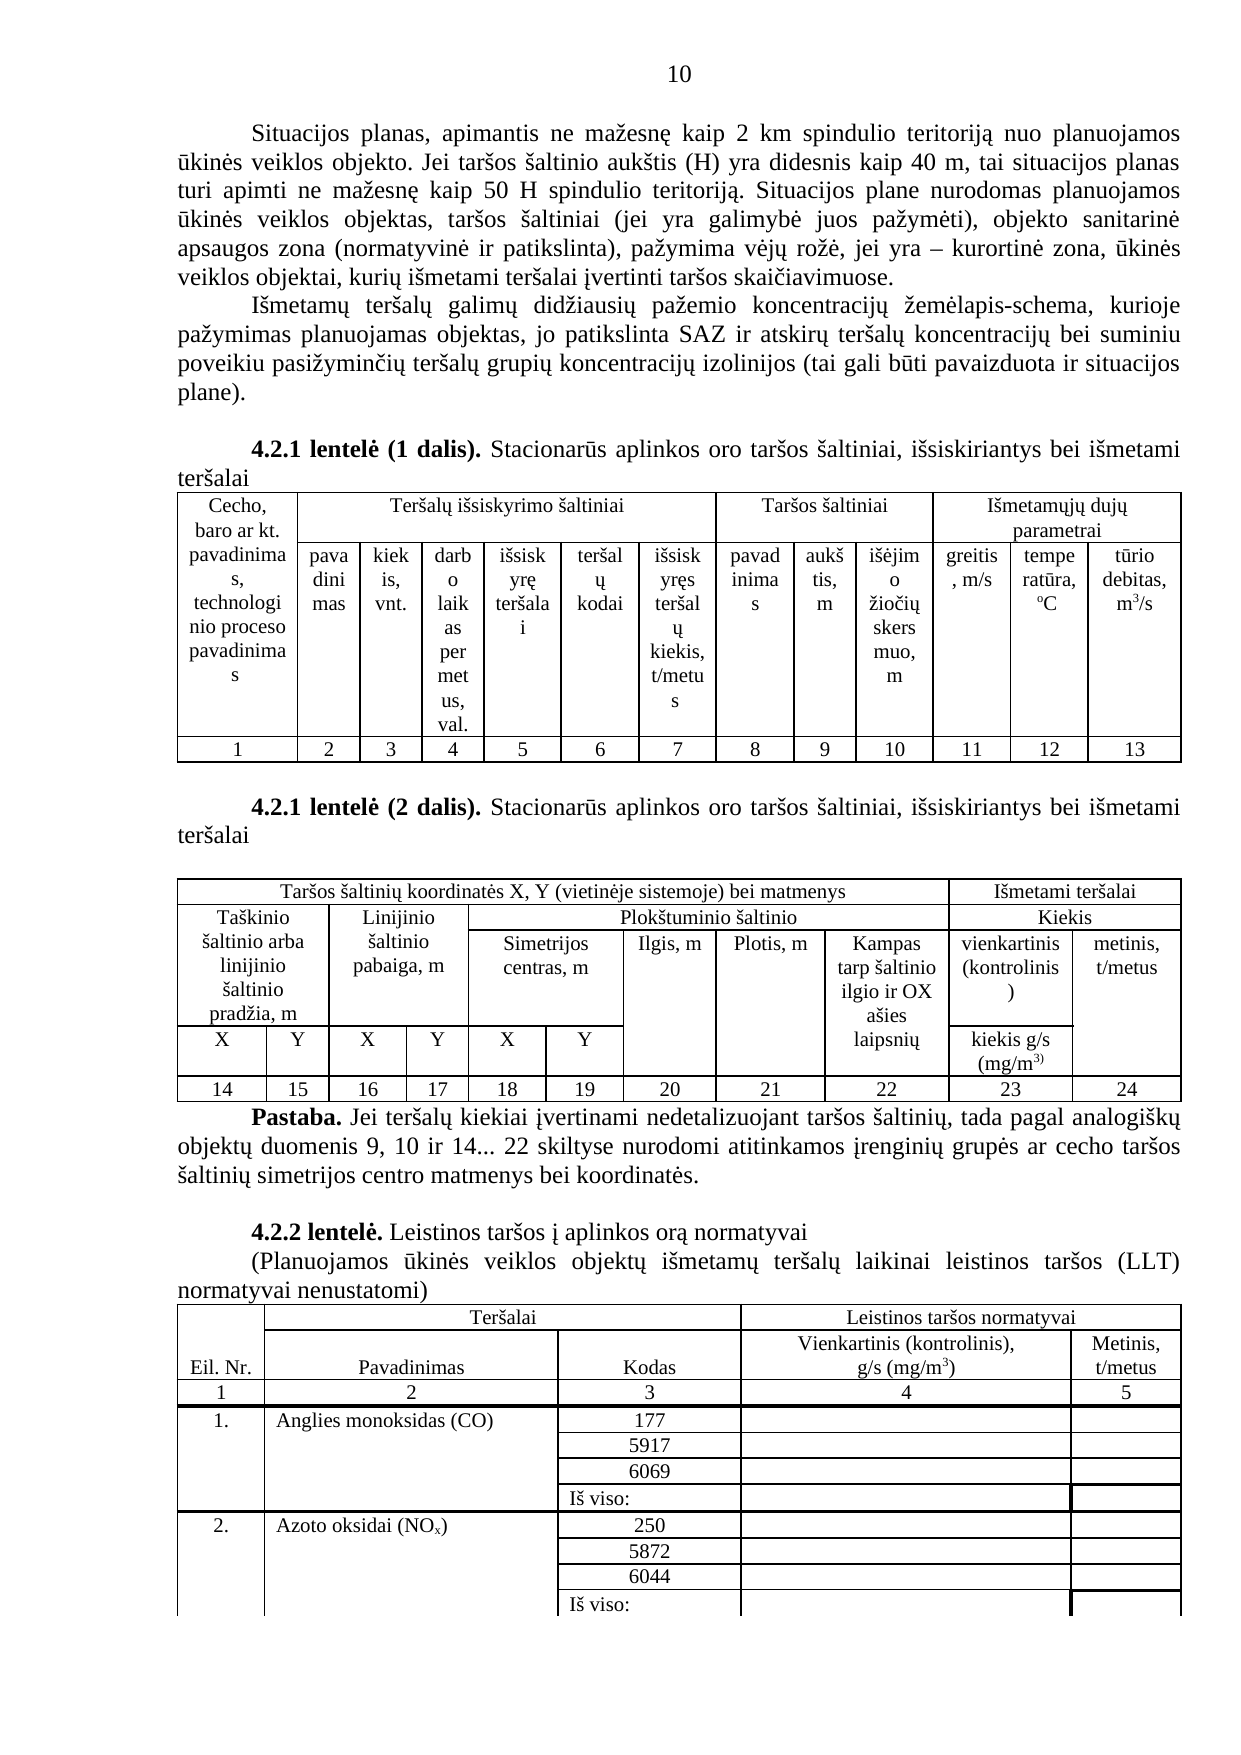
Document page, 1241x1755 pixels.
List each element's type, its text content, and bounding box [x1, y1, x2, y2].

table_header Leistinos taršos normatyvai [742, 1305, 1180, 1329]
table_cell išėjimo žiočių skersmuo, m [857, 543, 932, 736]
table_cell [742, 1459, 892, 1483]
table_cell [1072, 1433, 1180, 1457]
table_cell [624, 1025, 715, 1075]
table_cell [892, 1513, 1070, 1537]
table_cell Taškinio šaltinio arba linijinio šaltinio pradžia, m [178, 905, 328, 1025]
table_cell vienkartinis (kontrolinis) [950, 931, 1072, 1025]
table_cell Iš viso: [559, 1590, 740, 1616]
table_cell X [330, 1027, 406, 1075]
table_cell [1072, 1539, 1180, 1563]
table_cell X [178, 1027, 266, 1075]
table_cell X [469, 1027, 545, 1075]
table_cell [265, 1457, 557, 1483]
table_header [178, 1305, 264, 1329]
table_cell kiekis, vnt. [361, 543, 421, 736]
table_cell 5 [1072, 1380, 1180, 1404]
table_cell [892, 1408, 1070, 1432]
table_cell Metinis, [1072, 1331, 1180, 1355]
table_cell [178, 1589, 264, 1616]
table_cell 13 [1089, 737, 1180, 761]
table_cell Y [267, 1027, 328, 1075]
table_cell 11 [934, 737, 1010, 761]
text Išmetamų teršalų galimų didžiausių pažemio koncentracijų žemėlapis-schema, kurioje pažymimas planuojamas objektas, jo patikslinta SAZ ir atskirų teršalų koncentracijų bei suminiu poveikiu pasižyminčių teršalų grupių koncentracijų izolinijos (tai gali būti pavaizduota ir situacijos plane). [177, 291, 1181, 406]
table_cell [265, 1432, 557, 1457]
table_cell 250 [559, 1513, 740, 1537]
table_cell 9 [795, 737, 855, 761]
table_cell 1. [178, 1408, 264, 1432]
table_cell Y [407, 1027, 468, 1075]
table_cell 24 [1073, 1077, 1180, 1101]
table_cell išsiskyręs teršalų kiekis, t/metus [640, 543, 715, 736]
table_cell 1 [178, 737, 297, 761]
table_cell 20 [624, 1077, 715, 1101]
table_cell kiekis g/s (mg/m3) [950, 1027, 1072, 1075]
table_cell Vienkartinis (kontrolinis), [742, 1331, 1070, 1355]
table_cell Kodas [559, 1355, 740, 1379]
table_cell Plokštuminio šaltinio [469, 905, 948, 929]
table_cell [265, 1589, 557, 1616]
table_cell [742, 1485, 892, 1510]
table_header Cecho, baro ar kt. pavadinimas, technologinio proceso pavadinimas [178, 493, 297, 736]
table_cell [265, 1537, 557, 1563]
table_cell 22 [826, 1077, 948, 1101]
table_cell [178, 1432, 264, 1457]
table_cell [892, 1539, 1070, 1563]
table_cell metinis, t/metus [1073, 931, 1180, 1025]
table_cell [892, 1485, 1069, 1510]
table_cell temperatūra, oC [1011, 543, 1087, 736]
table_header Teršalų išsiskyrimo šaltiniai [298, 493, 715, 542]
table_cell teršalų kodai [562, 543, 638, 736]
table_cell 15 [267, 1077, 328, 1101]
table_cell 6069 [559, 1459, 740, 1483]
table_cell 4 [742, 1380, 1070, 1404]
table_cell 17 [407, 1077, 468, 1101]
table_cell [1072, 1459, 1180, 1483]
table_cell greitis, m/s [934, 543, 1010, 736]
table_cell [717, 1025, 824, 1075]
table_header Taršos šaltinių koordinatės X, Y (vietinėje sistemoje) bei matmenys [178, 880, 948, 903]
table_cell 2 [265, 1380, 557, 1404]
table_cell 5 [485, 737, 560, 761]
table_cell 6 [562, 737, 638, 761]
table_cell [892, 1433, 1070, 1457]
table_cell Y [547, 1027, 623, 1075]
table_cell Eil. Nr. [178, 1355, 264, 1379]
text (Planuojamos ūkinės veiklos objektų išmetamų teršalų laikinai leistinos taršos (LLT) normatyvai nenustatomi) [177, 1246, 1181, 1303]
table_cell g/s (mg/m3) [742, 1355, 1070, 1379]
table_cell t/metus [1072, 1355, 1180, 1379]
table_cell 6044 [559, 1565, 740, 1588]
table_cell 4 [423, 737, 483, 761]
table_cell [265, 1331, 557, 1355]
table_cell 5917 [559, 1433, 740, 1457]
table_cell [1073, 1486, 1180, 1510]
table_cell pavadinimas [717, 543, 793, 736]
text Pastaba. Jei teršalų kiekiai įvertinami nedetalizuojant taršos šaltinių, tada pagal analogiškų objektų duomenis 9, 10 ir 14... 22 skiltyse nurodomi atitinkamos įrenginių grupės ar cecho taršos šaltinių simetrijos centro matmenys bei koordinatės. [177, 1102, 1181, 1188]
table_cell [1072, 1408, 1180, 1432]
table_cell [892, 1459, 1070, 1483]
text 4.2.2 lentelė. Leistinos taršos į aplinkos orą normatyvai [177, 1217, 1181, 1246]
table_cell aukštis, m [795, 543, 855, 736]
table_cell pavadinimas [298, 543, 359, 736]
table_cell 2 [298, 737, 359, 761]
table_cell tūrio debitas, m3/s [1089, 543, 1180, 736]
table_cell darbo laikas per metus, val. [423, 543, 483, 736]
table_cell Ilgis, m [624, 931, 715, 1025]
table_cell [178, 1537, 264, 1563]
table_cell [1072, 1565, 1180, 1588]
table_cell [559, 1331, 740, 1355]
table_header Taršos šaltiniai [717, 493, 932, 542]
table_cell 7 [640, 737, 715, 761]
table_header Išmetami teršalai [950, 880, 1180, 903]
table_cell Pavadinimas [265, 1355, 557, 1379]
table_cell 1 [178, 1380, 264, 1404]
table_cell 19 [547, 1077, 623, 1101]
table_cell [1073, 1025, 1180, 1075]
table_cell Plotis, m [717, 931, 824, 1025]
table_cell išsiskyrę teršalai [485, 543, 560, 736]
table_cell Azoto oksidai (NOx) [265, 1513, 557, 1537]
table_cell [178, 1457, 264, 1483]
table_cell 18 [469, 1077, 545, 1101]
table_cell [265, 1483, 557, 1510]
table_cell Linijinio šaltinio pabaiga, m [330, 905, 468, 1025]
table_cell [892, 1590, 1069, 1616]
table_header Teršalai [265, 1305, 740, 1329]
table_cell Kiekis [950, 905, 1180, 929]
text 4.2.1 lentelė (2 dalis). Stacionarūs aplinkos oro taršos šaltiniai, išsiskiriantys bei išmetami teršalai [177, 792, 1181, 849]
table_cell [1073, 1592, 1180, 1616]
table_cell 16 [330, 1077, 406, 1101]
table_cell 3 [559, 1380, 740, 1404]
table_cell 10 [857, 737, 932, 761]
table_cell 3 [361, 737, 421, 761]
table_cell Anglies monoksidas (CO) [265, 1408, 557, 1432]
table_cell 5872 [559, 1539, 740, 1563]
text 4.2.1 lentelė (1 dalis). Stacionarūs aplinkos oro taršos šaltiniai, išsiskiriantys bei išmetami teršalai [177, 434, 1181, 492]
table_cell Simetrijos centras, m [469, 931, 623, 1025]
table_cell [1072, 1513, 1180, 1537]
table_cell [178, 1329, 264, 1355]
table_cell 23 [950, 1077, 1072, 1101]
table_header Išmetamųjų dujų parametrai [934, 493, 1180, 542]
table_cell [742, 1539, 892, 1563]
table_cell 2. [178, 1513, 264, 1537]
table_cell Iš viso: [559, 1485, 740, 1510]
text Situacijos planas, apimantis ne mažesnę kaip 2 km spindulio teritoriją nuo planuojamos ūkinės veiklos objekto. Jei taršos šaltinio aukštis (H) yra didesnis kaip 40 m, tai situacijos planas turi apimti ne mažesnę kaip 50 H spindulio teritoriją. Situacijos plane nurodomas planuojamos ūkinės veiklos objektas, taršos šaltiniai (jei yra galimybė juos pažymėti), objekto sanitarinė apsaugos zona (normatyvinė ir patikslinta), pažymima vėjų rožė, jei yra – kurortinė zona, ūkinės veiklos objektai, kurių išmetami teršalai įvertinti taršos skaičiavimuose. [177, 118, 1181, 291]
table_cell 177 [559, 1408, 740, 1432]
table_cell 8 [717, 737, 793, 761]
table_cell [742, 1408, 892, 1432]
table_cell 14 [178, 1077, 266, 1101]
table_cell Kampas tarp šaltinio ilgio ir OX ašies laipsnių [826, 931, 948, 1075]
table_cell [178, 1483, 264, 1510]
table_cell [178, 1563, 264, 1588]
table_cell [742, 1513, 892, 1537]
table_cell [742, 1590, 892, 1616]
table_cell [265, 1563, 557, 1588]
table_cell 21 [717, 1077, 824, 1101]
table_cell [742, 1565, 892, 1588]
table_cell [742, 1433, 892, 1457]
table_cell 12 [1011, 737, 1087, 761]
table_cell [892, 1565, 1070, 1588]
